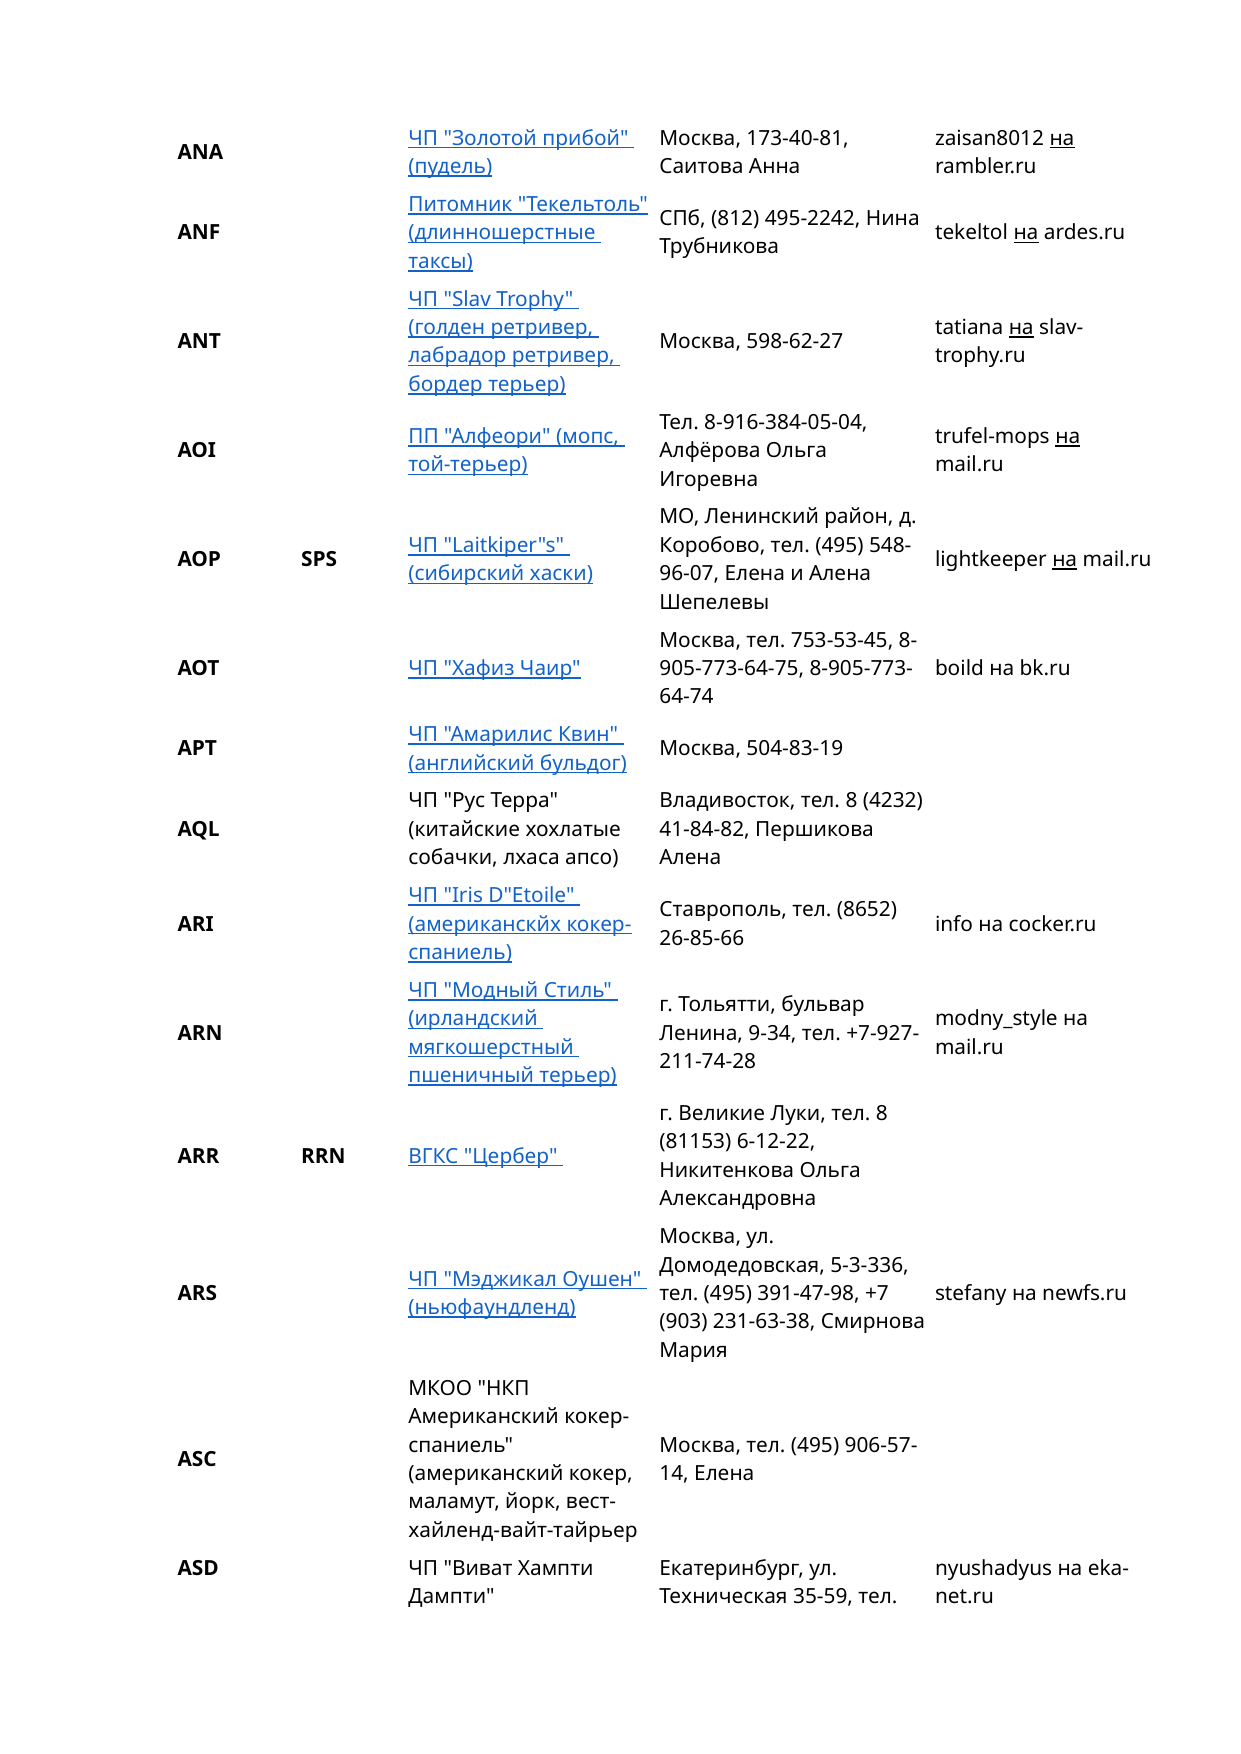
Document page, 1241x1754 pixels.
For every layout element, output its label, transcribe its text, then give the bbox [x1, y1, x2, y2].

table_cell tatiana на slav-trophy.ru [930, 279, 1156, 402]
table_cell SPS [296, 497, 403, 620]
table_cell [296, 184, 403, 279]
table_cell nyushadyus на eka-net.ru [930, 1548, 1156, 1614]
table_cell [296, 1217, 403, 1368]
table_cell ЧП "Iris D"Etoile" (американскйх кокер-спаниель) [404, 876, 654, 970]
table_cell ЧП "Амарилис Квин" (английский бульдог) [404, 715, 654, 781]
table_cell AQL [173, 781, 296, 876]
table_cell ANT [173, 279, 296, 402]
table_cell [296, 279, 403, 402]
table_cell ARS [173, 1217, 296, 1368]
table_cell Москва, 598-62-27 [654, 279, 930, 402]
table_cell Тел. 8-916-384-05-04, Алфёрова Ольга Игоревна [654, 402, 930, 497]
table_cell г. Тольятти, бульвар Ленина, 9-34, тел. +7-927-211-74-28 [654, 970, 930, 1093]
table_cell boild на bk.ru [930, 620, 1156, 715]
table_cell Москва, 504-83-19 [654, 715, 930, 781]
table_cell ANA [173, 118, 296, 184]
table_cell г. Великие Луки, тел. 8 (81153) 6-12-22, Никитенкова Ольга Александровна [654, 1094, 930, 1217]
table_cell ПП "Алфеори" (мопс, той-терьер) [404, 402, 654, 497]
table_cell [930, 1094, 1156, 1217]
table_cell МКОО "НКП Американский кокер-спаниель" (американский кокер, маламут, йорк, вест-хайленд-вайт-тайрьер [404, 1368, 654, 1548]
table_cell ANF [173, 184, 296, 279]
table_cell Ставрополь, тел. (8652) 26-85-66 [654, 876, 930, 970]
table_cell ЧП "Laitkiper"s" (сибирский хаски) [404, 497, 654, 620]
table_cell ЧП "Модный Стиль" (ирландский мягкошерстный пшеничный терьер) [404, 970, 654, 1093]
table_cell ASD [173, 1548, 296, 1614]
table_cell Москва, тел. 753-53-45, 8-905-773-64-75, 8-905-773-64-74 [654, 620, 930, 715]
table_cell Москва, тел. (495) 906-57-14, Елена [654, 1368, 930, 1548]
table_cell MO, Ленинский район, д. Коробово, тел. (495) 548-96-07, Елена и Алена Шепелевы [654, 497, 930, 620]
table_cell AOT [173, 620, 296, 715]
table_cell [296, 402, 403, 497]
table_cell ARR [173, 1094, 296, 1217]
table_cell tekeltol на ardes.ru [930, 184, 1156, 279]
table_cell info на cocker.ru [930, 876, 1156, 970]
table_cell RRN [296, 1094, 403, 1217]
table_cell ЧП "Slav Trophy" (голден ретривер, лабрадор ретривер, бордер терьер) [404, 279, 654, 402]
table_cell [930, 715, 1156, 781]
table_cell [930, 781, 1156, 876]
table_cell [296, 1368, 403, 1548]
table_cell [296, 118, 403, 184]
table_cell ЧП "Хафиз Чаир" [404, 620, 654, 715]
table_cell ВГКС "Цербер" [404, 1094, 654, 1217]
table_cell lightkeeper на mail.ru [930, 497, 1156, 620]
table_cell ЧП "Виват Хампти Дампти" [404, 1548, 654, 1614]
table_cell AOI [173, 402, 296, 497]
table_cell Владивосток, тел. 8 (4232) 41-84-82, Першикова Алена [654, 781, 930, 876]
table_cell [296, 620, 403, 715]
table_cell Москва, ул. Домодедовская, 5-3-336, тел. (495) 391-47-98, +7 (903) 231-63-38, Смирнова Мария [654, 1217, 930, 1368]
table_cell [930, 1368, 1156, 1548]
table_cell Питомник "Текельтоль" (длинношерстные таксы) [404, 184, 654, 279]
table_cell ASC [173, 1368, 296, 1548]
table_cell zaisan8012 на rambler.ru [930, 118, 1156, 184]
table_cell trufel-mops на mail.ru [930, 402, 1156, 497]
table_cell APT [173, 715, 296, 781]
table_cell ЧП "Рус Терра" (китайские хохлатые собачки, лхаса апсо) [404, 781, 654, 876]
table_cell ЧП "Мэджикал Оушен" (ньюфаундленд) [404, 1217, 654, 1368]
table_cell AOP [173, 497, 296, 620]
table_cell [296, 970, 403, 1093]
table_cell ЧП "Золотой прибой" (пудель) [404, 118, 654, 184]
table_cell ARN [173, 970, 296, 1093]
table_cell [296, 1548, 403, 1614]
table_cell Москва, 173-40-81, Саитова Анна [654, 118, 930, 184]
table_cell [296, 715, 403, 781]
table_cell modny_style на mail.ru [930, 970, 1156, 1093]
table_cell [296, 781, 403, 876]
table_cell Екатеринбург, ул. Техническая 35-59, тел. [654, 1548, 930, 1614]
table_cell СПб, (812) 495-2242, Нина Трубникова [654, 184, 930, 279]
table_cell ARI [173, 876, 296, 970]
table_cell [296, 876, 403, 970]
table_cell stefany на newfs.ru [930, 1217, 1156, 1368]
